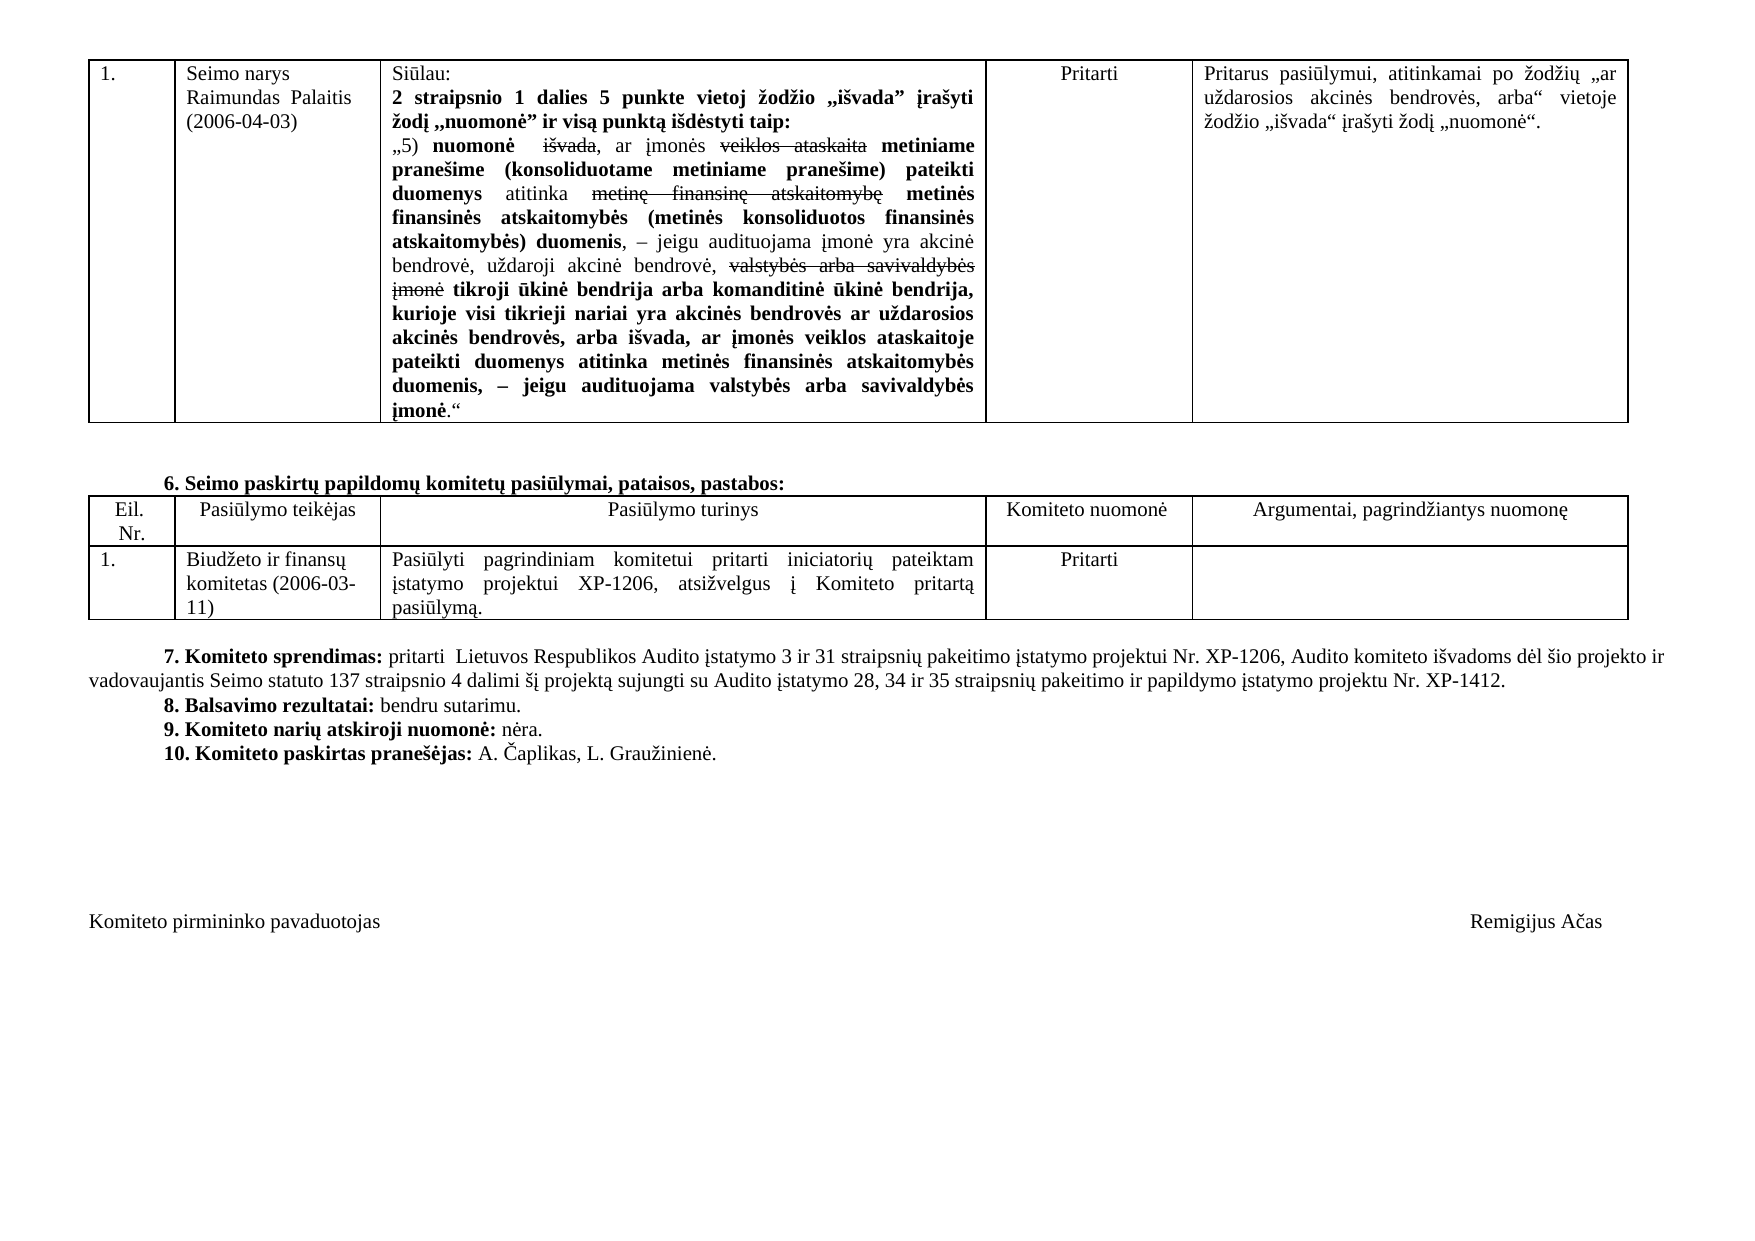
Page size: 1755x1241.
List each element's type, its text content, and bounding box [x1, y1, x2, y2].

table_cell Pasiūlyti pagrindiniam komitetui pritarti iniciatorių pateiktam įstatymo projektui XP-1206, atsižvelgus į Komiteto pritartą pasiūlymą. [381, 547, 985, 619]
table_cell 1. [90, 61, 174, 422]
text Komiteto pirmininko pavaduotojas Remigijus Ačas [89, 909, 1666, 957]
table_cell Pritarti [987, 547, 1192, 619]
table_header Komiteto nuomonė [987, 497, 1192, 545]
table_cell Biudžeto ir finansų komitetas (2006-03-11) [176, 547, 380, 619]
table_cell Pritarti [987, 61, 1192, 422]
table_header Eil. Nr. [90, 497, 174, 545]
table_cell Siūlau: 2 straipsnio 1 dalies 5 punkte vietoj žodžio ,,išvada” įrašyti žodį ,,nuomonė” ir visą punktą išdėstyti taip: „5) nuomonė išvada, ar įmonės veiklos ataskaita metiniame pranešime (konsoliduotame metiniame pranešime) pateikti duomenys atitinka metinę finansinę atskaitomybę metinės finansinės atskaitomybės (metinės konsoliduotos finansinės atskaitomybės) duomenis, – jeigu audituojama įmonė yra akcinė bendrovė, uždaroji akcinė bendrovė, valstybės arba savivaldybės įmonė tikroji ūkinė bendrija arba komanditinė ūkinė bendrija, kurioje visi tikrieji nariai yra akcinės bendrovės ar uždarosios akcinės bendrovės, arba išvada, ar įmonės veiklos ataskaitoje pateikti duomenys atitinka metinės finansinės atskaitomybės duomenis, – jeigu audituojama valstybės arba savivaldybės įmonė.“ [381, 61, 985, 422]
table_header Argumentai, pagrindžiantys nuomonę [1193, 497, 1627, 545]
table_header Pasiūlymo turinys [381, 497, 985, 545]
table_cell [1193, 547, 1627, 619]
text 8. Balsavimo rezultatai: bendru sutarimu. [89, 692, 1666, 717]
table_header Pasiūlymo teikėjas [176, 497, 380, 545]
text 9. Komiteto narių atskiroji nuomonė: nėra. [89, 717, 1666, 741]
text 6. Seimo paskirtų papildomų komitetų pasiūlymai, pataisos, pastabos: [89, 471, 1666, 495]
text 7. Komiteto sprendimas: pritarti Lietuvos Respublikos Audito įstatymo 3 ir 31 straipsnių pakeitimo įstatymo projektui Nr. XP-1206, Audito komiteto išvadoms dėl šio projekto ir vadovaujantis Seimo statuto 137 straipsnio 4 dalimi šį projektą sujungti su Audito įstatymo 28, 34 ir 35 straipsnių pakeitimo ir papildymo įstatymo projektu Nr. XP-1412. [89, 644, 1666, 692]
table_cell Seimo narys Raimundas Palaitis (2006-04-03) [176, 61, 380, 422]
table_cell 1. [90, 547, 174, 619]
text 10. Komiteto paskirtas pranešėjas: A. Čaplikas, L. Graužinienė. [89, 741, 1666, 765]
table_cell Pritarus pasiūlymui, atitinkamai po žodžių „ar uždarosios akcinės bendrovės, arba“ vietoje žodžio „išvada“ įrašyti žodį „nuomonė“. [1193, 61, 1627, 422]
